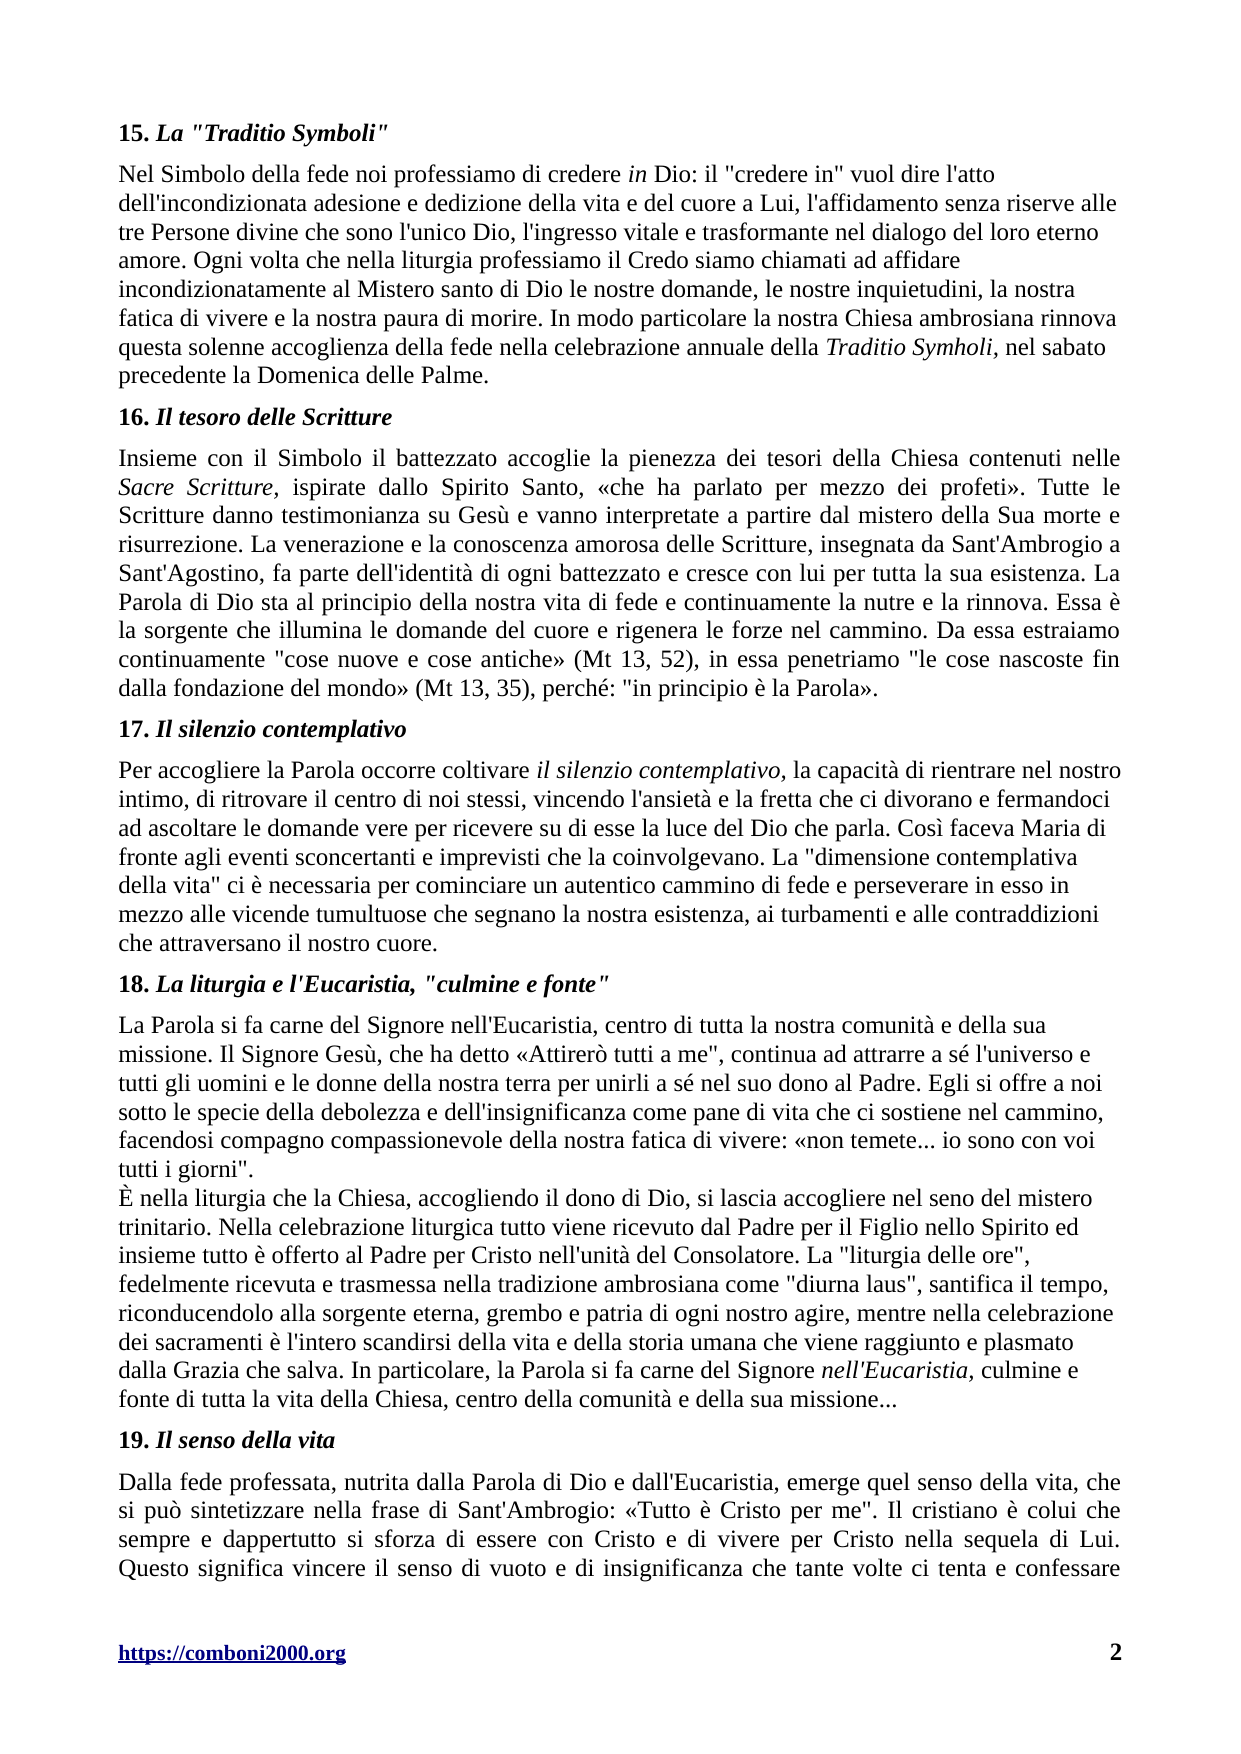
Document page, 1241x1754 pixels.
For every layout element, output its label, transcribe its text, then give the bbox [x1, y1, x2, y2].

text 17. Il silenzio contemplativo [118, 714, 1122, 743]
text Insieme con il Simbolo il battezzato accoglie la pienezza dei tesori della Chiesa contenuti nelle Sacre Scritture, ispirate dallo Spirito Santo, «che ha parlato per mezzo dei profeti». Tutte le Scritture danno testimonianza su Gesù e vanno interpretate a partire dal mistero della Sua morte e risurrezione. La venerazione e la conoscenza amorosa delle Scritture, insegnata da Sant'Ambrogio a Sant'Agostino, fa parte dell'identità di ogni battezzato e cresce con lui per tutta la sua esistenza. La Parola di Dio sta al principio della nostra vita di fede e continuamente la nutre e la rinnova. Essa è la sorgente che illumina le domande del cuore e rigenera le forze nel cammino. Da essa estraiamo continuamente "cose nuove e cose antiche» (Mt 13, 52), in essa penetriamo "le cose nascoste fin dalla fondazione del mondo» (Mt 13, 35), perché: "in principio è la Parola». [118, 443, 1122, 702]
text Dalla fede professata, nutrita dalla Parola di Dio e dall'Eucaristia, emerge quel senso della vita, che si può sintetizzare nella frase di Sant'Ambrogio: «Tutto è Cristo per me". Il cristiano è colui che sempre e dappertutto si sforza di essere con Cristo e di vivere per Cristo nella sequela di Lui. Questo significa vincere il senso di vuoto e di insignificanza che tante volte ci tenta e confessare [118, 1467, 1122, 1582]
text 15. La "Traditio Symboli" [118, 118, 1122, 147]
text Per accogliere la Parola occorre coltivare il silenzio contemplativo, la capacità di rientrare nel nostro intimo, di ritrovare il centro di noi stessi, vincendo l'ansietà e la fretta che ci divorano e fermandoci ad ascoltare le domande vere per ricevere su di esse la luce del Dio che parla. Così faceva Maria di fronte agli eventi sconcertanti e imprevisti che la coinvolgevano. La "dimensione contemplativa della vita" ci è necessaria per cominciare un autentico cammino di fede e perseverare in esso in mezzo alle vicende tumultuose che segnano la nostra esistenza, ai turbamenti e alle contraddizioni che attraversano il nostro cuore. [118, 756, 1122, 957]
text Nel Simbolo della fede noi professiamo di credere in Dio: il "credere in" vuol dire l'atto dell'incondizionata adesione e dedizione della vita e del cuore a Lui, l'affidamento senza riserve alle tre Persone divine che sono l'unico Dio, l'ingresso vitale e trasformante nel dialogo del loro eterno amore. Ogni volta che nella liturgia professiamo il Credo siamo chiamati ad affidare incondizionatamente al Mistero santo di Dio le nostre domande, le nostre inquietudini, la nostra fatica di vivere e la nostra paura di morire. In modo particolare la nostra Chiesa ambrosiana rinnova questa solenne accoglienza della fede nella celebrazione annuale della Traditio Symholi, nel sabato precedente la Domenica delle Palme. [118, 159, 1122, 389]
text 19. Il senso della vita [118, 1426, 1122, 1454]
text 18. La liturgia e l'Eucaristia, "culmine e fonte" [118, 969, 1122, 998]
text La Parola si fa carne del Signore nell'Eucaristia, centro di tutta la nostra comunità e della sua missione. Il Signore Gesù, che ha detto «Attirerò tutti a me", continua ad attrarre a sé l'universo e tutti gli uomini e le donne della nostra terra per unirli a sé nel suo dono al Padre. Egli si offre a noi sotto le specie della debolezza e dell'insignificanza come pane di vita che ci sostiene nel cammino, facendosi compagno compassionevole della nostra fatica di vivere: «non temete... io sono con voi tutti i giorni". È nella liturgia che la Chiesa, accogliendo il dono di Dio, si lascia accogliere nel seno del mistero trinitario. Nella celebrazione liturgica tutto viene ricevuto dal Padre per il Figlio nello Spirito ed insieme tutto è offerto al Padre per Cristo nell'unità del Consolatore. La "liturgia delle ore", fedelmente ricevuta e trasmessa nella tradizione ambrosiana come "diurna laus", santifica il tempo, riconducendolo alla sorgente eterna, grembo e patria di ogni nostro agire, mentre nella celebrazione dei sacramenti è l'intero scandirsi della vita e della storia umana che viene raggiunto e plasmato dalla Grazia che salva. In particolare, la Parola si fa carne del Signore nell'Eucaristia, culmine e fonte di tutta la vita della Chiesa, centro della comunità e della sua missione... [118, 1011, 1122, 1413]
text 16. Il tesoro delle Scritture [118, 402, 1122, 431]
